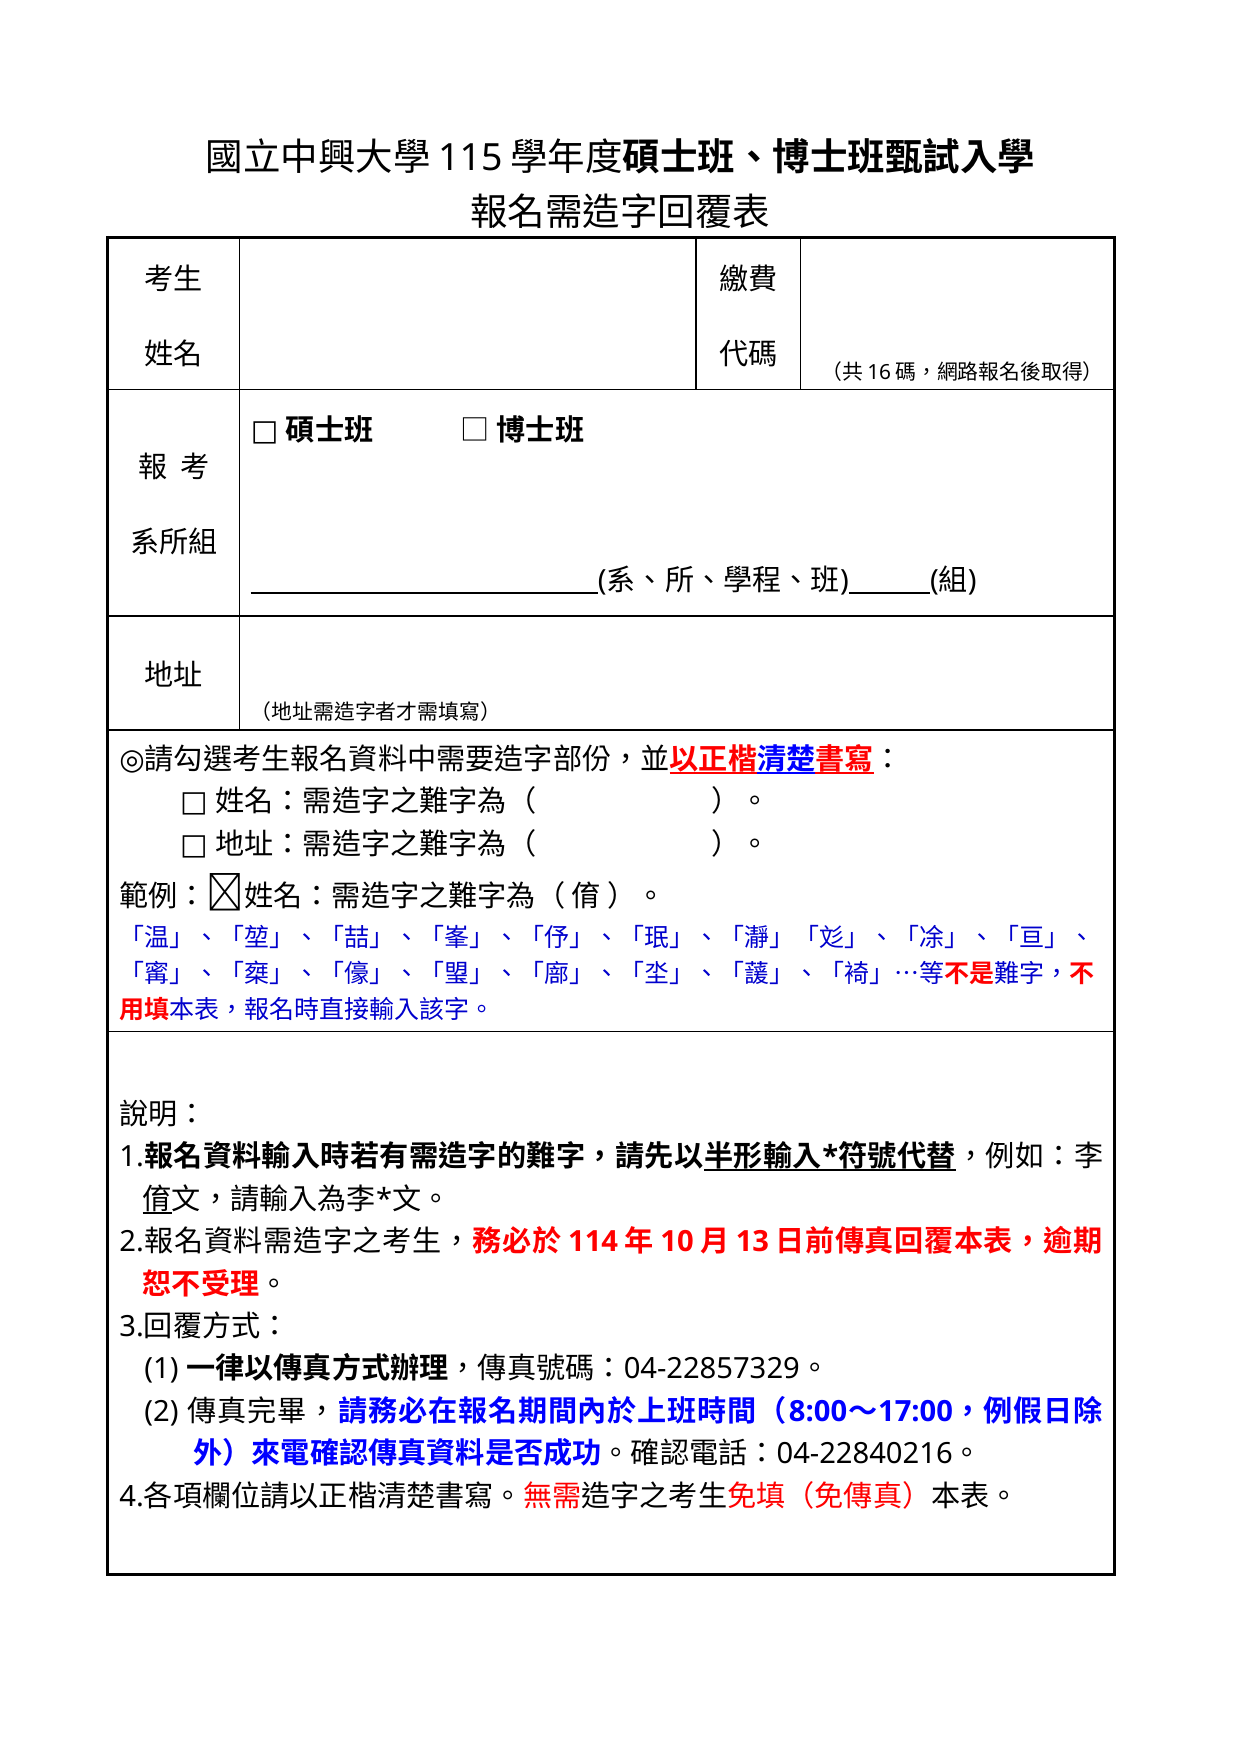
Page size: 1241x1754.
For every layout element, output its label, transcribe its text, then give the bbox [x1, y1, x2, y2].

table_cell 說明： 1.報名資料輸入時若有需造字的難字，請先以半形輸入*符號代替，例如：李俼文，請輸入為李*文。 2.報名資料需造字之考生，務必於114年10月13日前傳真回覆本表，逾期恕不受理。 3.回覆方式： (1) 一律以傳真方式辦理，傳真號碼：04-22857329。 (2) 傳真完畢，請務必在報名期間內於上班時間（8:00～17:00，例假日除外）來電確認傳真資料是否成功。確認電話：04-22840216。 4.各項欄位請以正楷清楚書寫。無需造字之考生免填（免傳真）本表。 [109, 1032, 1113, 1573]
table_cell 地址 [109, 617, 239, 729]
table_cell □ 碩士班 □ 博士班 (系、所、學程、班) (組) [240, 390, 1113, 615]
table_cell ◎請勾選考生報名資料中需要造字部份，並以正楷清楚書寫： □ 姓名：需造字之難字為（ ）。 □ 地址：需造字之難字為（ ）。 範例：姓名：需造字之難字為（ 俼 ）。 「温」、「堃」、「喆」、「峯」、「伃」、「珉」、「瀞」「彣」、「凃」、「亘」、「寗」、「椉」、「儫」、「琞」、「廍」、「坔」、「蘐」、「裿」…等不是難字，不用填本表，報名時直接輸入該字。 [109, 731, 1113, 1031]
text 報名需造字回覆表 [106, 181, 1134, 236]
table_header 繳費 代碼 [697, 239, 800, 389]
table_header （共16碼，網路報名後取得） [801, 239, 1113, 389]
table_header 考生 姓名 [109, 239, 239, 389]
table_cell （地址需造字者才需填寫） [240, 617, 1113, 729]
table_cell 報 考 系所組 [109, 390, 239, 615]
text 國立中興大學115學年度碩士班、博士班甄試入學 [106, 127, 1134, 181]
table_header [240, 239, 695, 389]
